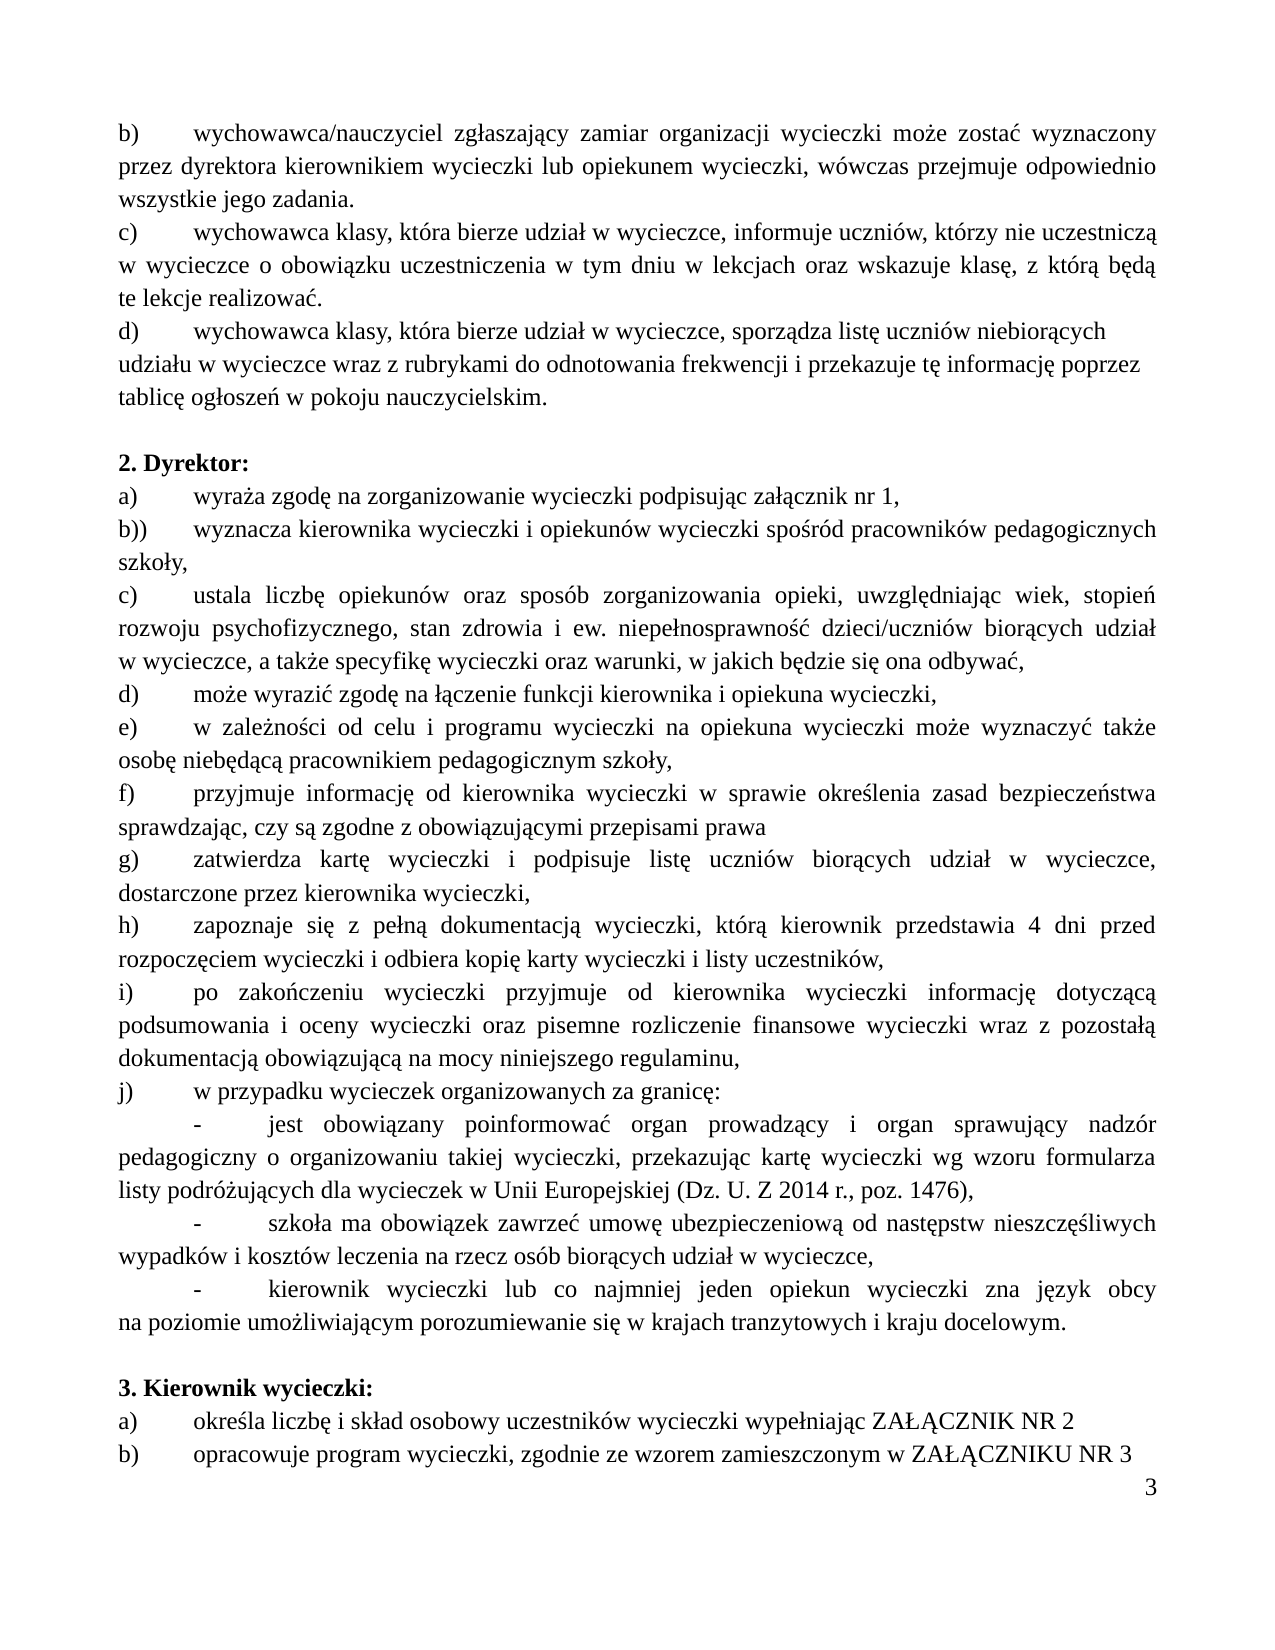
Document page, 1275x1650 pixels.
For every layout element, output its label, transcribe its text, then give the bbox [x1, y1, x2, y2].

text 3. Kierownik wycieczki: [118, 1373, 1157, 1402]
text 2. Dyrektor: [118, 448, 1157, 477]
text a) określa liczbę i skład osobowy uczestników wycieczki wypełniając ZAŁĄCZNIK NR 2 [118, 1406, 1157, 1435]
text - szkoła ma obowiązek zawrzeć umowę ubezpieczeniową od następstw nieszczęśliwych wypadków i kosztów leczenia na rzecz osób biorących udział w wycieczce, [118, 1208, 1157, 1269]
text - kierownik wycieczki lub co najmniej jeden opiekun wycieczki zna język obcy na poziomie umożliwiającym porozumiewanie się w krajach tranzytowych i kraju docelowym. [118, 1274, 1157, 1336]
text d) może wyrazić zgodę na łączenie funkcji kierownika i opiekuna wycieczki, [118, 679, 1157, 708]
text - jest obowiązany poinformować organ prowadzący i organ sprawujący nadzór pedagogiczny o organizowaniu takiej wycieczki, przekazując kartę wycieczki wg wzoru formularza listy podróżujących dla wycieczek w Unii Europejskiej (Dz. U. Z 2014 r., poz. 1476), [118, 1109, 1157, 1203]
text i) po zakończeniu wycieczki przyjmuje od kierownika wycieczki informację dotyczącą podsumowania i oceny wycieczki oraz pisemne rozliczenie finansowe wycieczki wraz z pozostałą dokumentacją obowiązującą na mocy niniejszego regulaminu, [118, 977, 1157, 1071]
text f) przyjmuje informację od kierownika wycieczki w sprawie określenia zasad bezpieczeństwa sprawdzając, czy są zgodne z obowiązującymi przepisami prawa [118, 778, 1157, 840]
text c) ustala liczbę opiekunów oraz sposób zorganizowania opieki, uwzględniając wiek, stopień rozwoju psychofizycznego, stan zdrowia i ew. niepełnosprawność dzieci/uczniów biorących udział w wycieczce, a także specyfikę wycieczki oraz warunki, w jakich będzie się ona odbywać, [118, 580, 1157, 675]
text c) wychowawca klasy, która bierze udział w wycieczce, informuje uczniów, którzy nie uczestniczą w wycieczce o obowiązku uczestniczenia w tym dniu w lekcjach oraz wskazuje klasę, z którą będą te lekcje realizować. [118, 217, 1157, 312]
text d) wychowawca klasy, która bierze udział w wycieczce, sporządza listę uczniów niebiorących udziału w wycieczce wraz z rubrykami do odnotowania frekwencji i przekazuje tę informację poprzez tablicę ogłoszeń w pokoju nauczycielskim. [118, 316, 1157, 411]
text b)) wyznacza kierownika wycieczki i opiekunów wycieczki spośród pracowników pedagogicznych szkoły, [118, 514, 1157, 576]
text b) opracowuje program wycieczki, zgodnie ze wzorem zamieszczonym w ZAŁĄCZNIKU NR 3 [118, 1439, 1157, 1468]
text e) w zależności od celu i programu wycieczki na opiekuna wycieczki może wyznaczyć także osobę niebędącą pracownikiem pedagogicznym szkoły, [118, 712, 1157, 774]
text b) wychowawca/nauczyciel zgłaszający zamiar organizacji wycieczki może zostać wyznaczony przez dyrektora kierownikiem wycieczki lub opiekunem wycieczki, wówczas przejmuje odpowiednio wszystkie jego zadania. [118, 118, 1157, 213]
text 3 [118, 1472, 1157, 1501]
text a) wyraża zgodę na zorganizowanie wycieczki podpisując załącznik nr 1, [118, 481, 1157, 510]
text h) zapoznaje się z pełną dokumentacją wycieczki, którą kierownik przedstawia 4 dni przed rozpoczęciem wycieczki i odbiera kopię karty wycieczki i listy uczestników, [118, 911, 1157, 972]
text g) zatwierdza kartę wycieczki i podpisuje listę uczniów biorących udział w wycieczce, dostarczone przez kierownika wycieczki, [118, 844, 1157, 906]
text j) w przypadku wycieczek organizowanych za granicę: [118, 1076, 1157, 1104]
